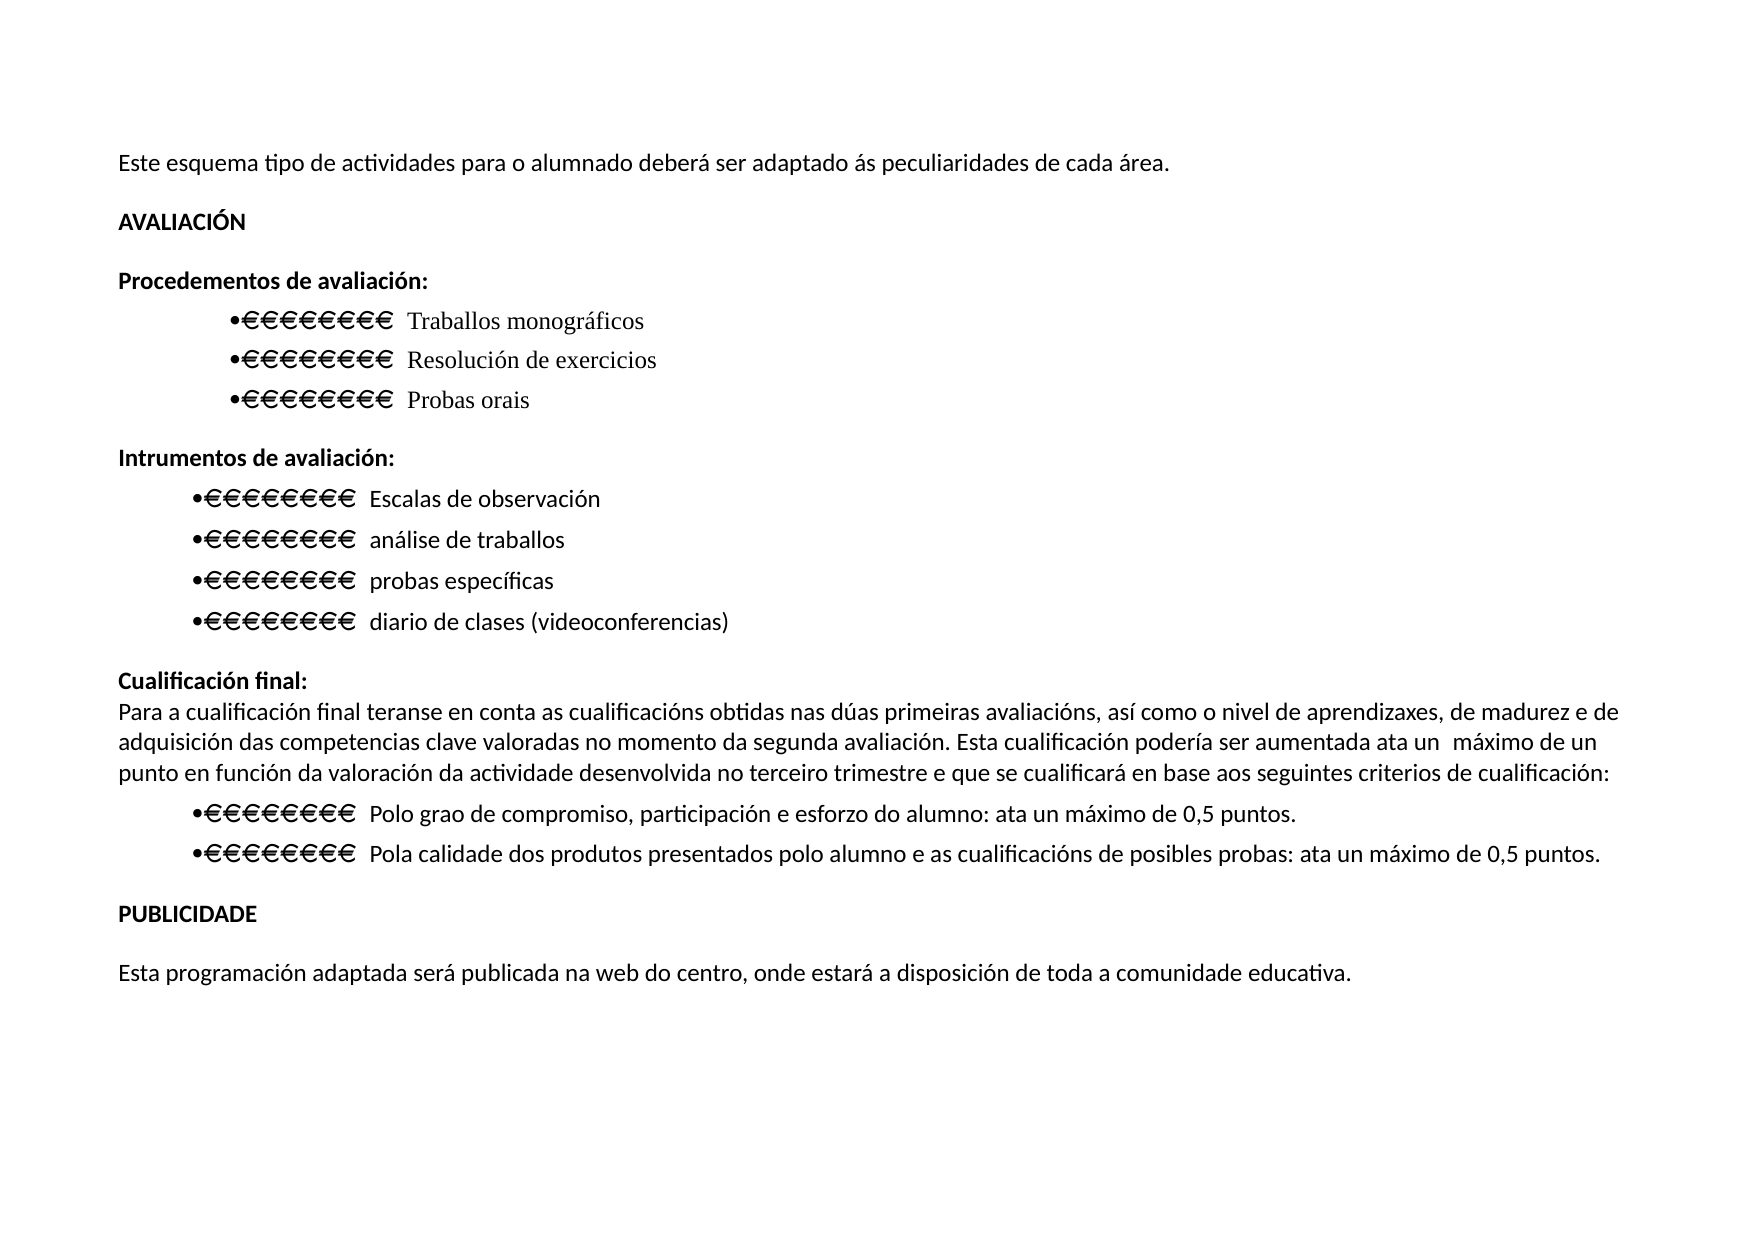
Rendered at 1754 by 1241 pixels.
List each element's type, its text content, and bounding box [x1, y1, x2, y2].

text · probas específicas [193, 565, 1636, 596]
text Para a cualificación final teranse en conta as cualificacións obtidas nas dúas primeiras avaliacións, así como o nivel de aprendizaxes, de madurez e de adquisición das competencias clave valoradas no momento da segunda avaliación. Esta cualificación podería ser aumentada ata un máximo de un punto en función da valoración da actividade desenvolvida no terceiro trimestre e que se cualificará en base aos seguintes criterios de cualificación: [118, 696, 1636, 787]
text · Escalas de observación [193, 483, 1636, 514]
text PUBLICIDADE [118, 898, 1636, 928]
text Esta programación adaptada será publicada na web do centro, onde estará a disposición de toda a comunidade educativa. [118, 957, 1636, 988]
text Intrumentos de avaliación: [118, 442, 1636, 473]
text Este esquema tipo de actividades para o alumnado deberá ser adaptado ás peculiaridades de cada área. [118, 147, 1636, 177]
text Cualificación final: [118, 665, 1636, 696]
text · Polo grao de compromiso, participación e esforzo do alumno: ata un máximo de 0,5 puntos. [193, 798, 1636, 828]
text · análise de traballos [193, 524, 1636, 554]
text · Resolución de exercicios [231, 346, 1636, 374]
text · Pola calidade dos produtos presentados polo alumno e as cualificacións de posibles probas: ata un máximo de 0,5 puntos. [193, 839, 1636, 869]
text Procedementos de avaliación: [118, 265, 1636, 296]
text · Traballos monográficos [231, 306, 1636, 335]
text · diario de clases (videoconferencias) [193, 606, 1636, 636]
text AVALIACIÓN [118, 206, 1636, 237]
text · Probas orais [231, 385, 1636, 413]
